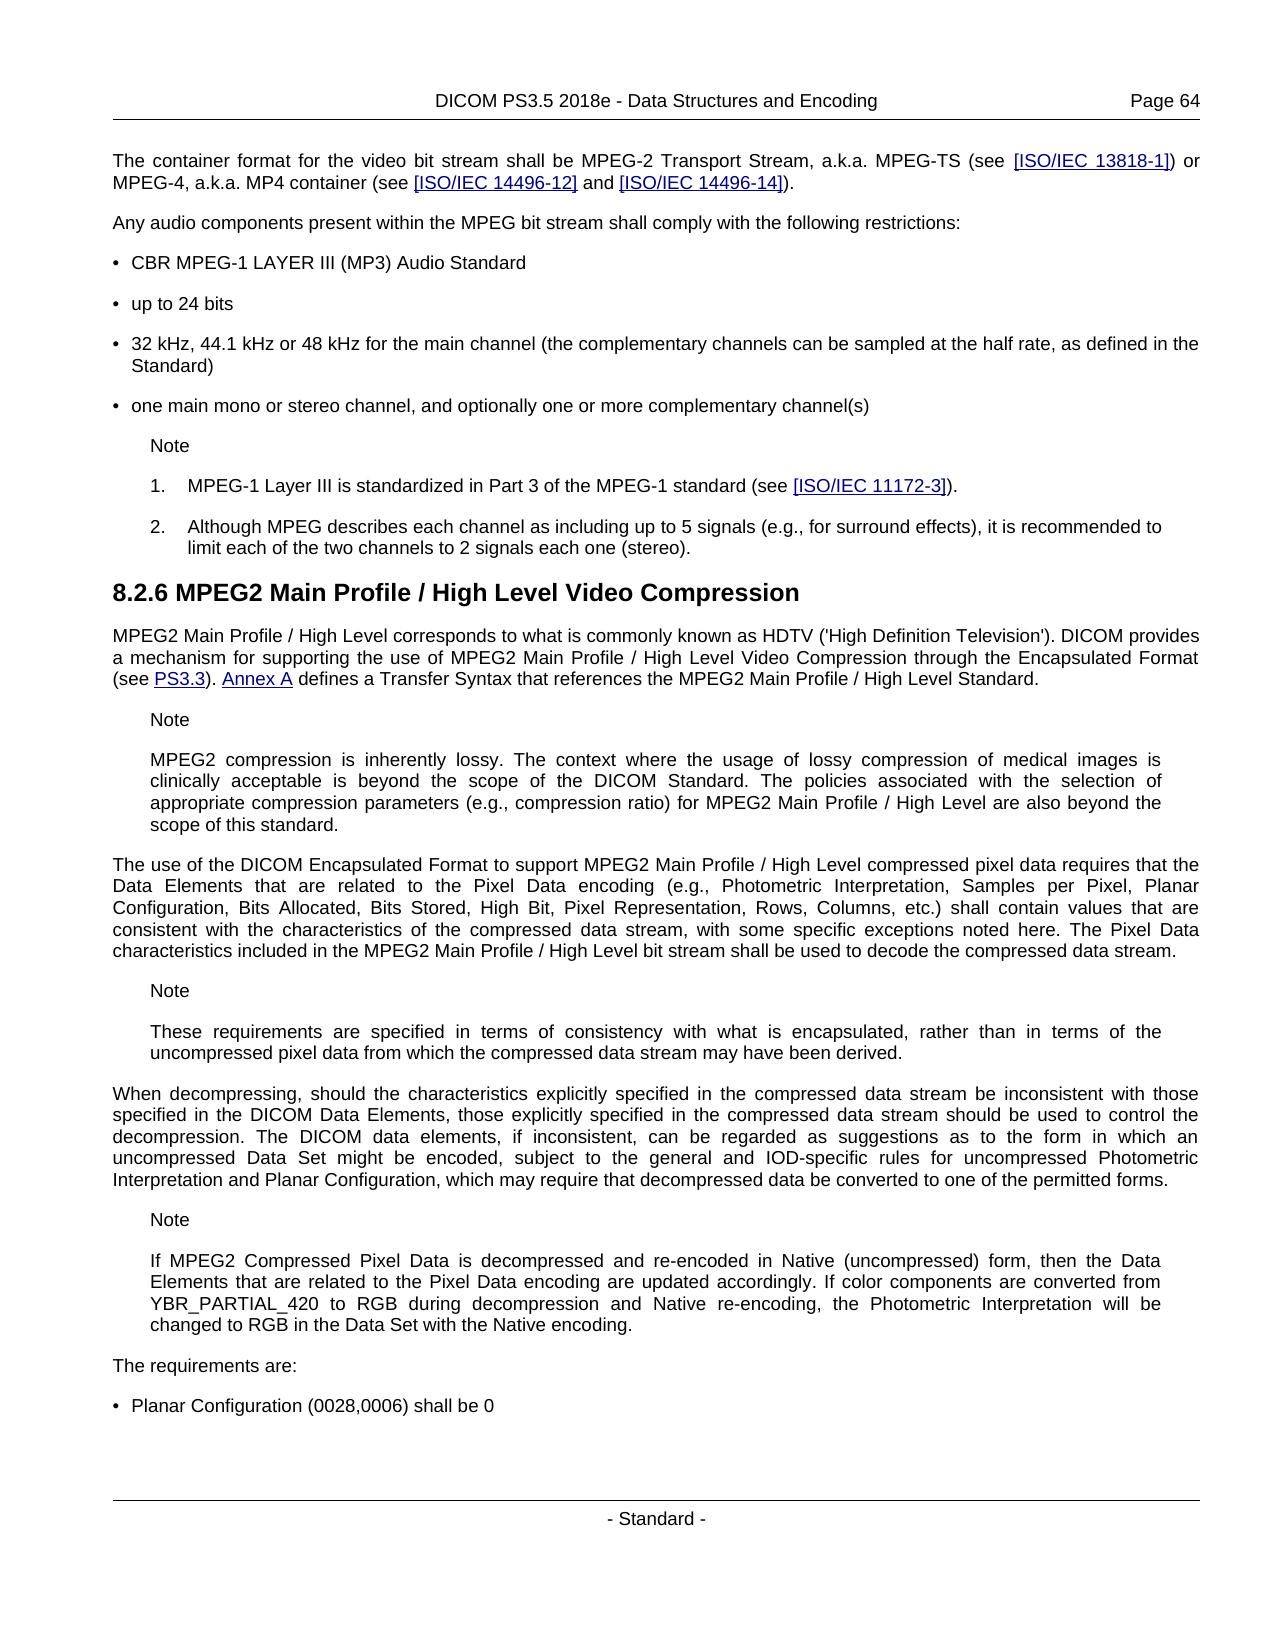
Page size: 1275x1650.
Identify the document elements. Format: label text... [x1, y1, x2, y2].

list CBR MPEG-1 LAYER III (MP3) Audio Standard [112, 252, 1200, 274]
text MPEG2 compression is inherently lossy. The context where the usage of lossy compression of medical images is clinically acceptable is beyond the scope of the DICOM Standard. The policies associated with the selection of appropriate compression parameters (e.g., compression ratio) for MPEG2 Main Profile / High Level are also beyond the scope of this standard. [150, 749, 1162, 835]
text Note [150, 435, 1162, 457]
list up to 24 bits [112, 292, 1200, 314]
list Although MPEG describes each channel as including up to 5 signals (e.g., for surround effects), it is recommended to limit each of the two channels to 2 signals each one (stereo). [150, 516, 1162, 559]
text If MPEG2 Compressed Pixel Data is decompressed and re-encoded in Native (uncompressed) form, then the Data Elements that are related to the Pixel Data encoding are updated accordingly. If color components are converted from YBR_PARTIAL_420 to RGB during decompression and Native re-encoding, the Photometric Interpretation will be changed to RGB in the Data Set with the Native encoding. [150, 1249, 1162, 1336]
list MPEG-1 Layer III is standardized in Part 3 of the MPEG-1 standard (see [ISO/IEC 11172-3]). [150, 475, 1162, 497]
text These requirements are specified in terms of consistency with what is encapsulated, rather than in terms of the uncompressed pixel data from which the compressed data stream may have been derived. [150, 1021, 1162, 1064]
list one main mono or stereo channel, and optionally one or more complementary channel(s) [112, 395, 1200, 416]
text The requirements are: [112, 1354, 1200, 1376]
text MPEG2 Main Profile / High Level corresponds to what is commonly known as HDTV ('High Definition Television'). DICOM provides a mechanism for supporting the use of MPEG2 Main Profile / High Level Video Compression through the Encapsulated Format (see PS3.3). Annex A defines a Transfer Syntax that references the MPEG2 Main Profile / High Level Standard. [112, 625, 1200, 690]
text The use of the DICOM Encapsulated Format to support MPEG2 Main Profile / High Level compressed pixel data requires that the Data Elements that are related to the Pixel Data encoding (e.g., Photometric Interpretation, Samples per Pixel, Planar Configuration, Bits Allocated, Bits Stored, High Bit, Pixel Representation, Rows, Columns, etc.) shall contain values that are consistent with the characteristics of the compressed data stream, with some specific exceptions noted here. The Pixel Data characteristics included in the MPEG2 Main Profile / High Level bit stream shall be used to decode the compressed data stream. [112, 854, 1200, 962]
text Any audio components present within the MPEG bit stream shall comply with the following restrictions: [112, 212, 1200, 233]
text Note [150, 1209, 1162, 1231]
text The container format for the video bit stream shall be MPEG-2 Transport Stream, a.k.a. MPEG-TS (see [ISO/IEC 13818-1]) or MPEG-4, a.k.a. MP4 container (see [ISO/IEC 14496-12] and [ISO/IEC 14496-14]). [112, 150, 1200, 193]
list 32 kHz, 44.1 kHz or 48 kHz for the main channel (the complementary channels can be sampled at the half rate, as defined in the Standard) [112, 333, 1200, 376]
text When decompressing, should the characteristics explicitly specified in the compressed data stream be inconsistent with those specified in the DICOM Data Elements, those explicitly specified in the compressed data stream should be used to control the decompression. The DICOM data elements, if inconsistent, can be regarded as suggestions as to the form in which an uncompressed Data Set might be encoded, subject to the general and IOD-specific rules for uncompressed Photometric Interpretation and Planar Configuration, which may require that decompressed data be converted to one of the permitted forms. [112, 1082, 1200, 1190]
text Note [150, 980, 1162, 1002]
list Planar Configuration (0028,0006) shall be 0 [112, 1395, 1200, 1416]
text Note [150, 708, 1162, 730]
text 8.2.6 MPEG2 Main Profile / High Level Video Compression [112, 577, 1200, 606]
